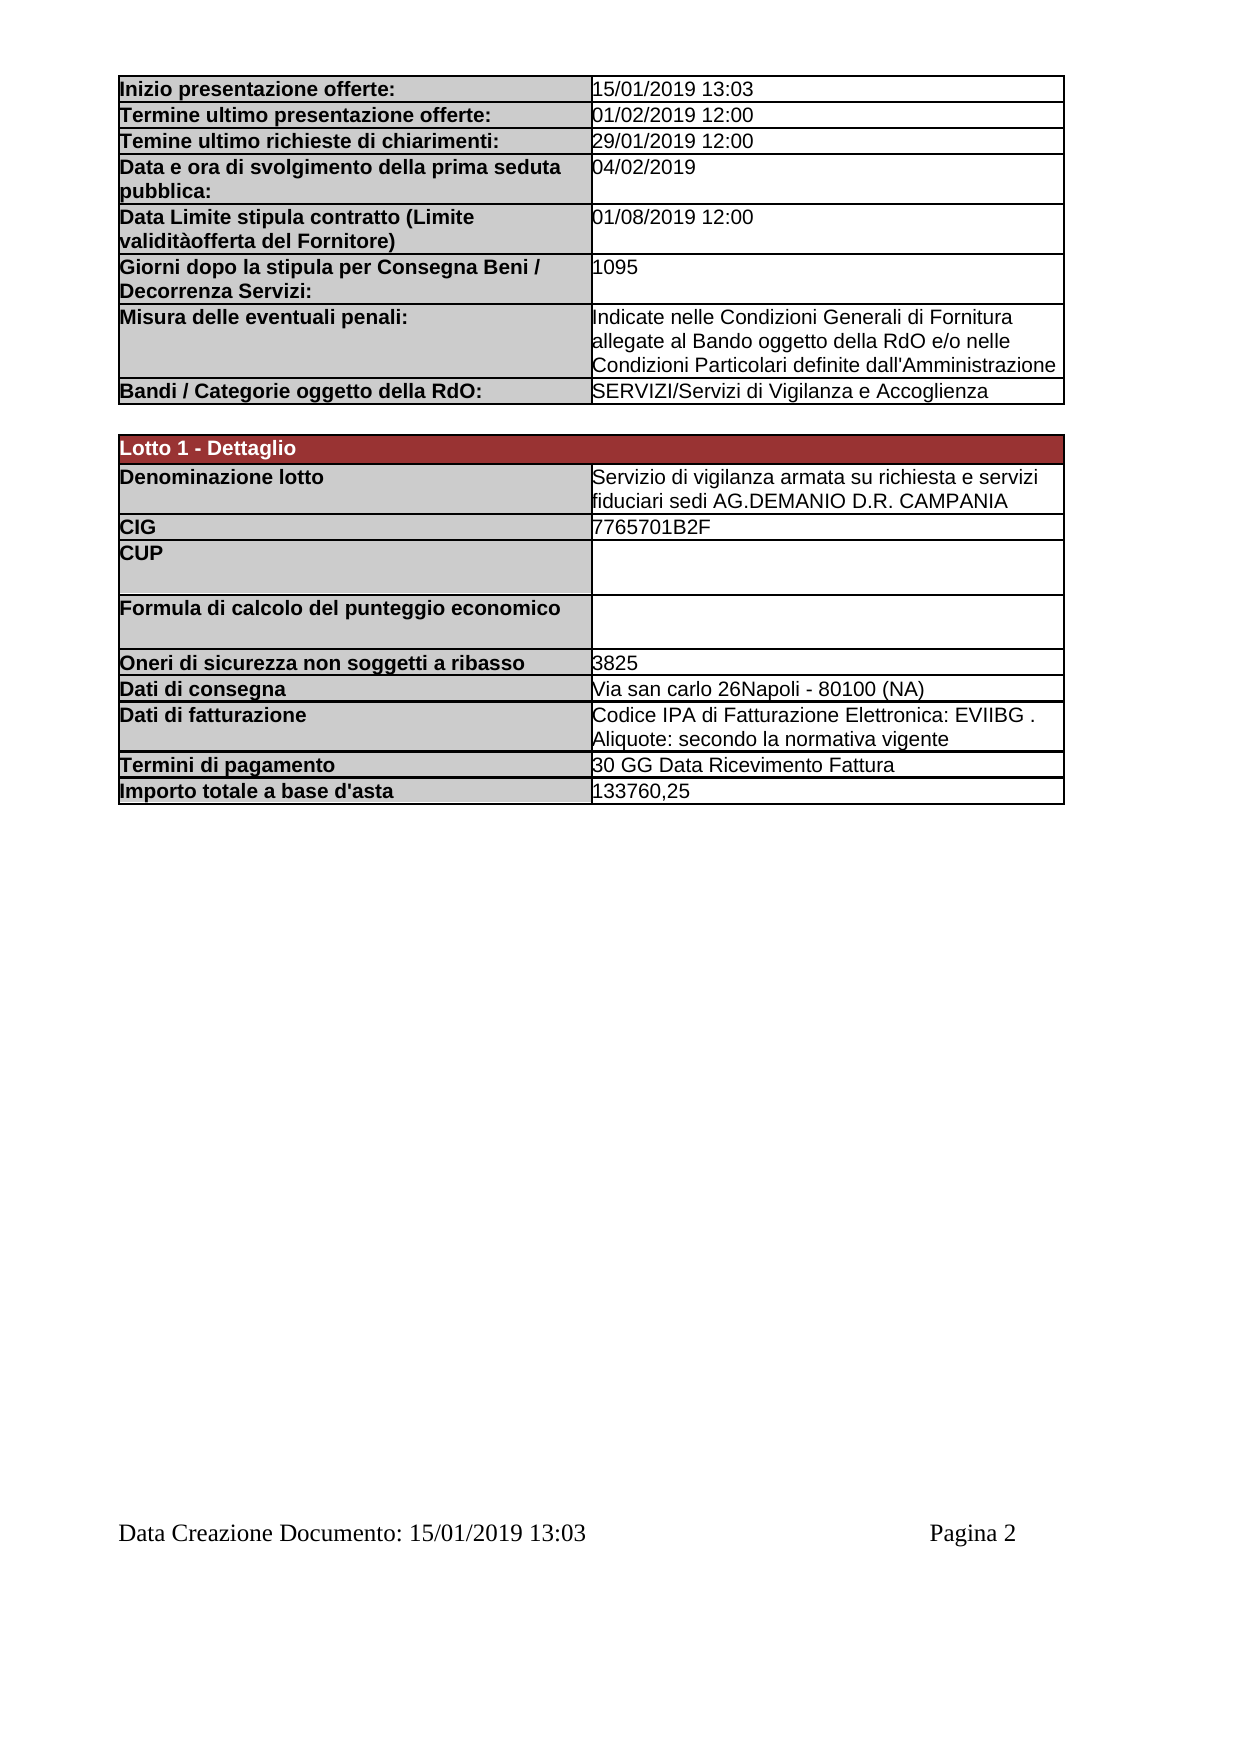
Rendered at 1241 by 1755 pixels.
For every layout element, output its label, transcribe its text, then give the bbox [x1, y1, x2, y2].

table_cell Servizio di vigilanza armata su richiesta e servizi fiduciari sedi AG.DEMANIO D.R. CAMPANIA [593, 465, 1063, 513]
table_cell SERVIZI/Servizi di Vigilanza e Accoglienza [593, 379, 1063, 403]
table_cell Bandi / Categorie oggetto della RdO: [120, 379, 591, 403]
table_header Lotto 1 - Dettaglio [120, 436, 1063, 463]
table_cell 01/08/2019 12:00 [593, 205, 1063, 253]
table_cell Via san carlo 26Napoli - 80100 (NA) [593, 676, 1063, 700]
table_cell Termine ultimo presentazione offerte: [120, 103, 591, 127]
table_cell Dati di consegna [120, 676, 591, 700]
table_cell Data Limite stipula contratto (Limite validitàofferta del Fornitore) [120, 205, 591, 253]
table_cell Giorni dopo la stipula per Consegna Beni / Decorrenza Servizi: [120, 255, 591, 303]
table_cell 1095 [593, 255, 1063, 303]
table_cell [593, 541, 1063, 593]
table_cell 7765701B2F [593, 515, 1063, 539]
table_cell Inizio presentazione offerte: [120, 77, 591, 101]
table_cell Termini di pagamento [120, 753, 591, 776]
table_cell [593, 596, 1063, 648]
table_cell Importo totale a base d'asta [120, 779, 591, 802]
table_cell CIG [120, 515, 591, 539]
table_cell Formula di calcolo del punteggio economico [120, 596, 591, 648]
table_cell 04/02/2019 [593, 155, 1063, 203]
table_cell Indicate nelle Condizioni Generali di Fornitura allegate al Bando oggetto della RdO e/o nelle Condizioni Particolari definite dall'Amministrazione [593, 305, 1063, 377]
table_cell Denominazione lotto [120, 465, 591, 513]
table_cell 15/01/2019 13:03 [593, 77, 1063, 101]
table_cell 29/01/2019 12:00 [593, 129, 1063, 153]
table_cell Data e ora di svolgimento della prima seduta pubblica: [120, 155, 591, 203]
table_cell Dati di fatturazione [120, 703, 591, 750]
table_cell CUP [120, 541, 591, 593]
table_cell 01/02/2019 12:00 [593, 103, 1063, 127]
table_cell 30 GG Data Ricevimento Fattura [593, 753, 1063, 776]
table_cell Temine ultimo richieste di chiarimenti: [120, 129, 591, 153]
table_cell Oneri di sicurezza non soggetti a ribasso [120, 650, 591, 674]
table_cell Misura delle eventuali penali: [120, 305, 591, 377]
table_cell 3825 [593, 650, 1063, 674]
table_cell 133760,25 [593, 779, 1063, 802]
table_cell Codice IPA di Fatturazione Elettronica: EVIIBG . Aliquote: secondo la normativa vigente [593, 703, 1063, 750]
